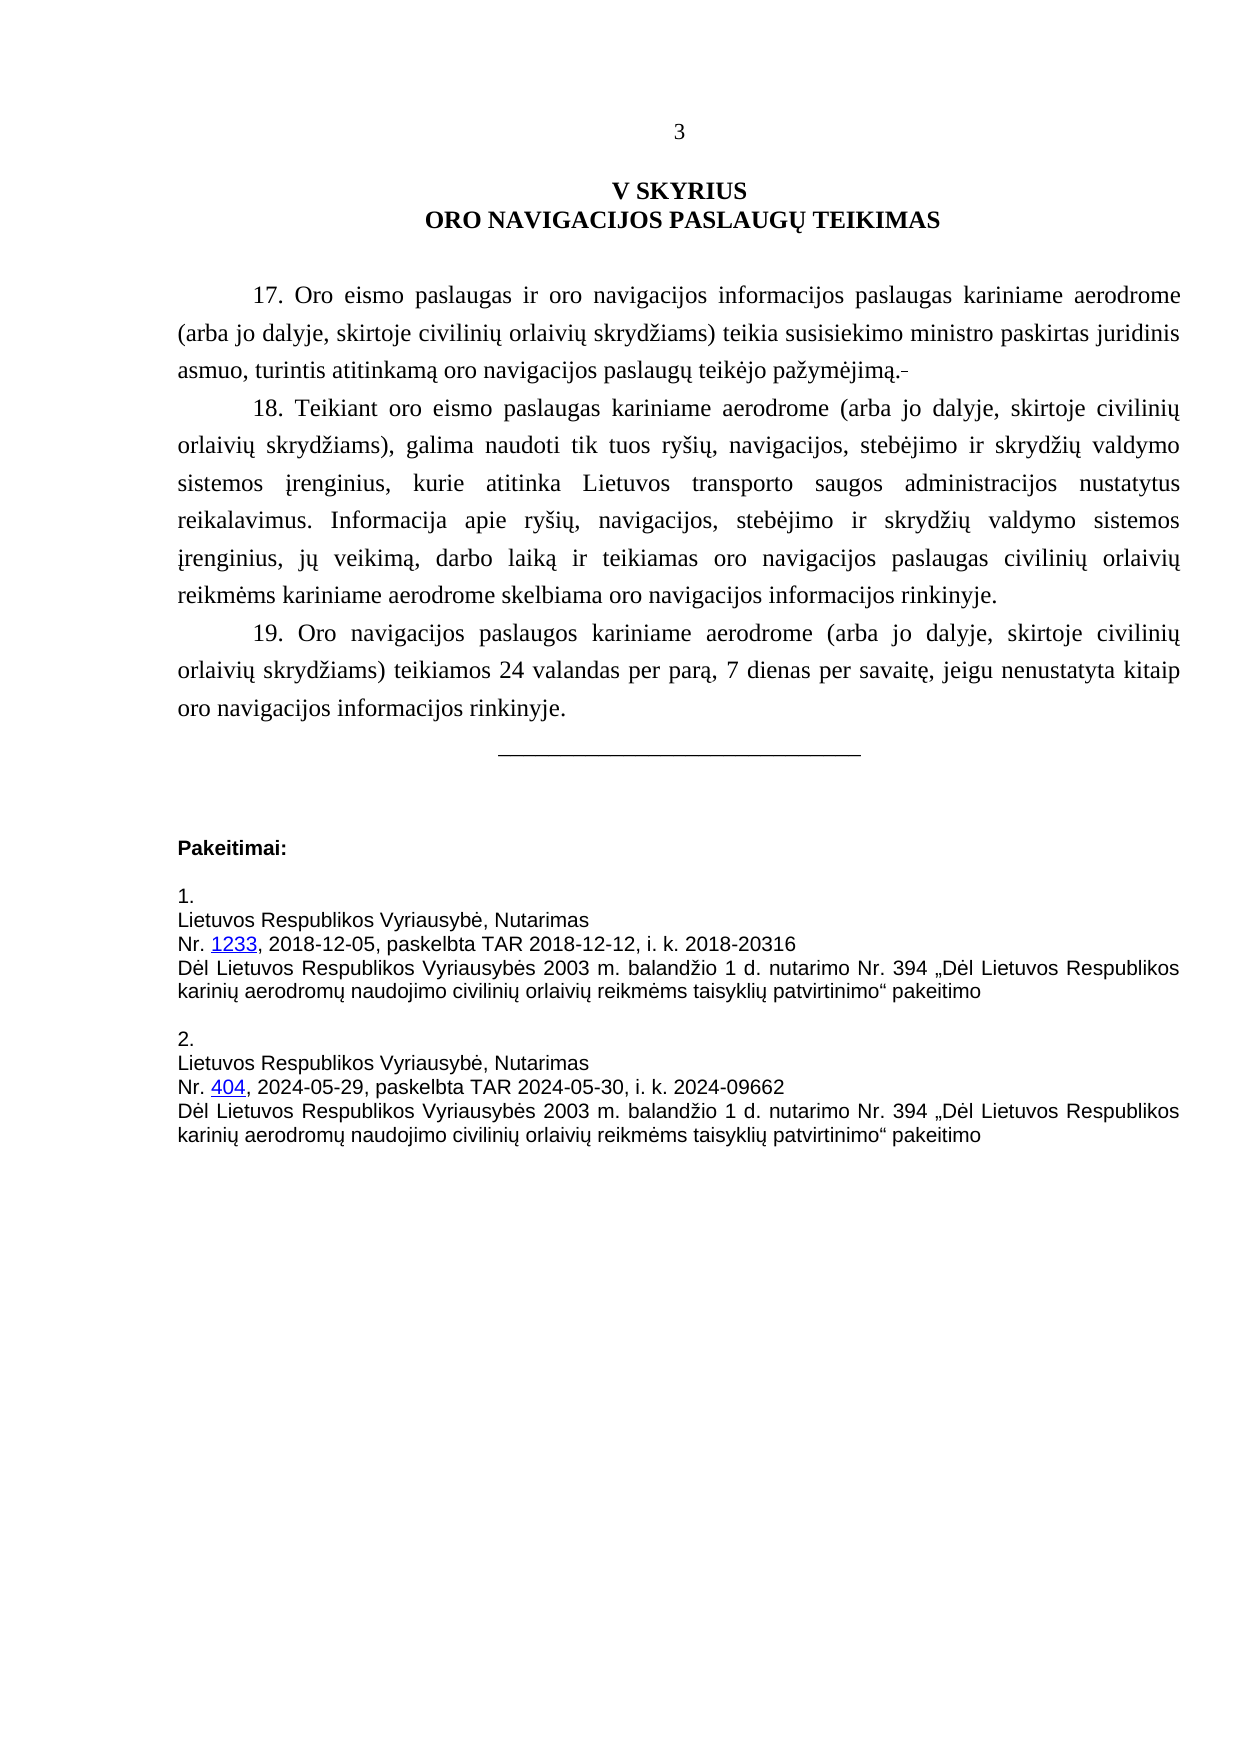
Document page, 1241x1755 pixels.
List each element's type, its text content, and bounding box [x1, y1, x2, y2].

text ORO NAVIGACIJOS PASLAUGŲ TEIKIMAS [177, 205, 1181, 234]
text Nr. 1233, 2018-12-05, paskelbta TAR 2018-12-12, i. k. 2018-20316 [177, 931, 1181, 955]
text _____________________________ [177, 721, 1181, 759]
text Nr. 404, 2024-05-29, paskelbta TAR 2024-05-30, i. k. 2024-09662 [177, 1075, 1181, 1099]
text Pakeitimai: [177, 836, 1181, 859]
text V SKYRIUS [177, 176, 1181, 205]
text Lietuvos Respublikos Vyriausybė, Nutarimas [177, 907, 1181, 931]
text Lietuvos Respublikos Vyriausybė, Nutarimas [177, 1051, 1181, 1075]
text Dėl Lietuvos Respublikos Vyriausybės 2003 m. balandžio 1 d. nutarimo Nr. 394 „Dėl Lietuvos Respublikos karinių aerodromų naudojimo civilinių orlaivių reikmėms taisyklių patvirtinimo“ pakeitimo [177, 955, 1181, 1003]
text 19. Oro navigacijos paslaugos kariniame aerodrome (arba jo dalyje, skirtoje civilinių orlaivių skrydžiams) teikiamos 24 valandas per parą, 7 dienas per savaitę, jeigu nenustatyta kitaip oro navigacijos informacijos rinkinyje. [177, 609, 1181, 721]
text 2. [177, 1027, 1181, 1051]
text 18. Teikiant oro eismo paslaugas kariniame aerodrome (arba jo dalyje, skirtoje civilinių orlaivių skrydžiams), galima naudoti tik tuos ryšių, navigacijos, stebėjimo ir skrydžių valdymo sistemos įrenginius, kurie atitinka Lietuvos transporto saugos administracijos nustatytus reikalavimus. Informacija apie ryšių, navigacijos, stebėjimo ir skrydžių valdymo sistemos įrenginius, jų veikimą, darbo laiką ir teikiamas oro navigacijos paslaugas civilinių orlaivių reikmėms kariniame aerodrome skelbiama oro navigacijos informacijos rinkinyje. [177, 384, 1181, 609]
text 1. [177, 883, 1181, 907]
text Dėl Lietuvos Respublikos Vyriausybės 2003 m. balandžio 1 d. nutarimo Nr. 394 „Dėl Lietuvos Respublikos karinių aerodromų naudojimo civilinių orlaivių reikmėms taisyklių patvirtinimo“ pakeitimo [177, 1099, 1181, 1147]
text 17. Oro eismo paslaugas ir oro navigacijos informacijos paslaugas kariniame aerodrome (arba jo dalyje, skirtoje civilinių orlaivių skrydžiams) teikia susisiekimo ministro paskirtas juridinis asmuo, turintis atitinkamą oro navigacijos paslaugų teikėjo pažymėjimą. [177, 271, 1181, 384]
